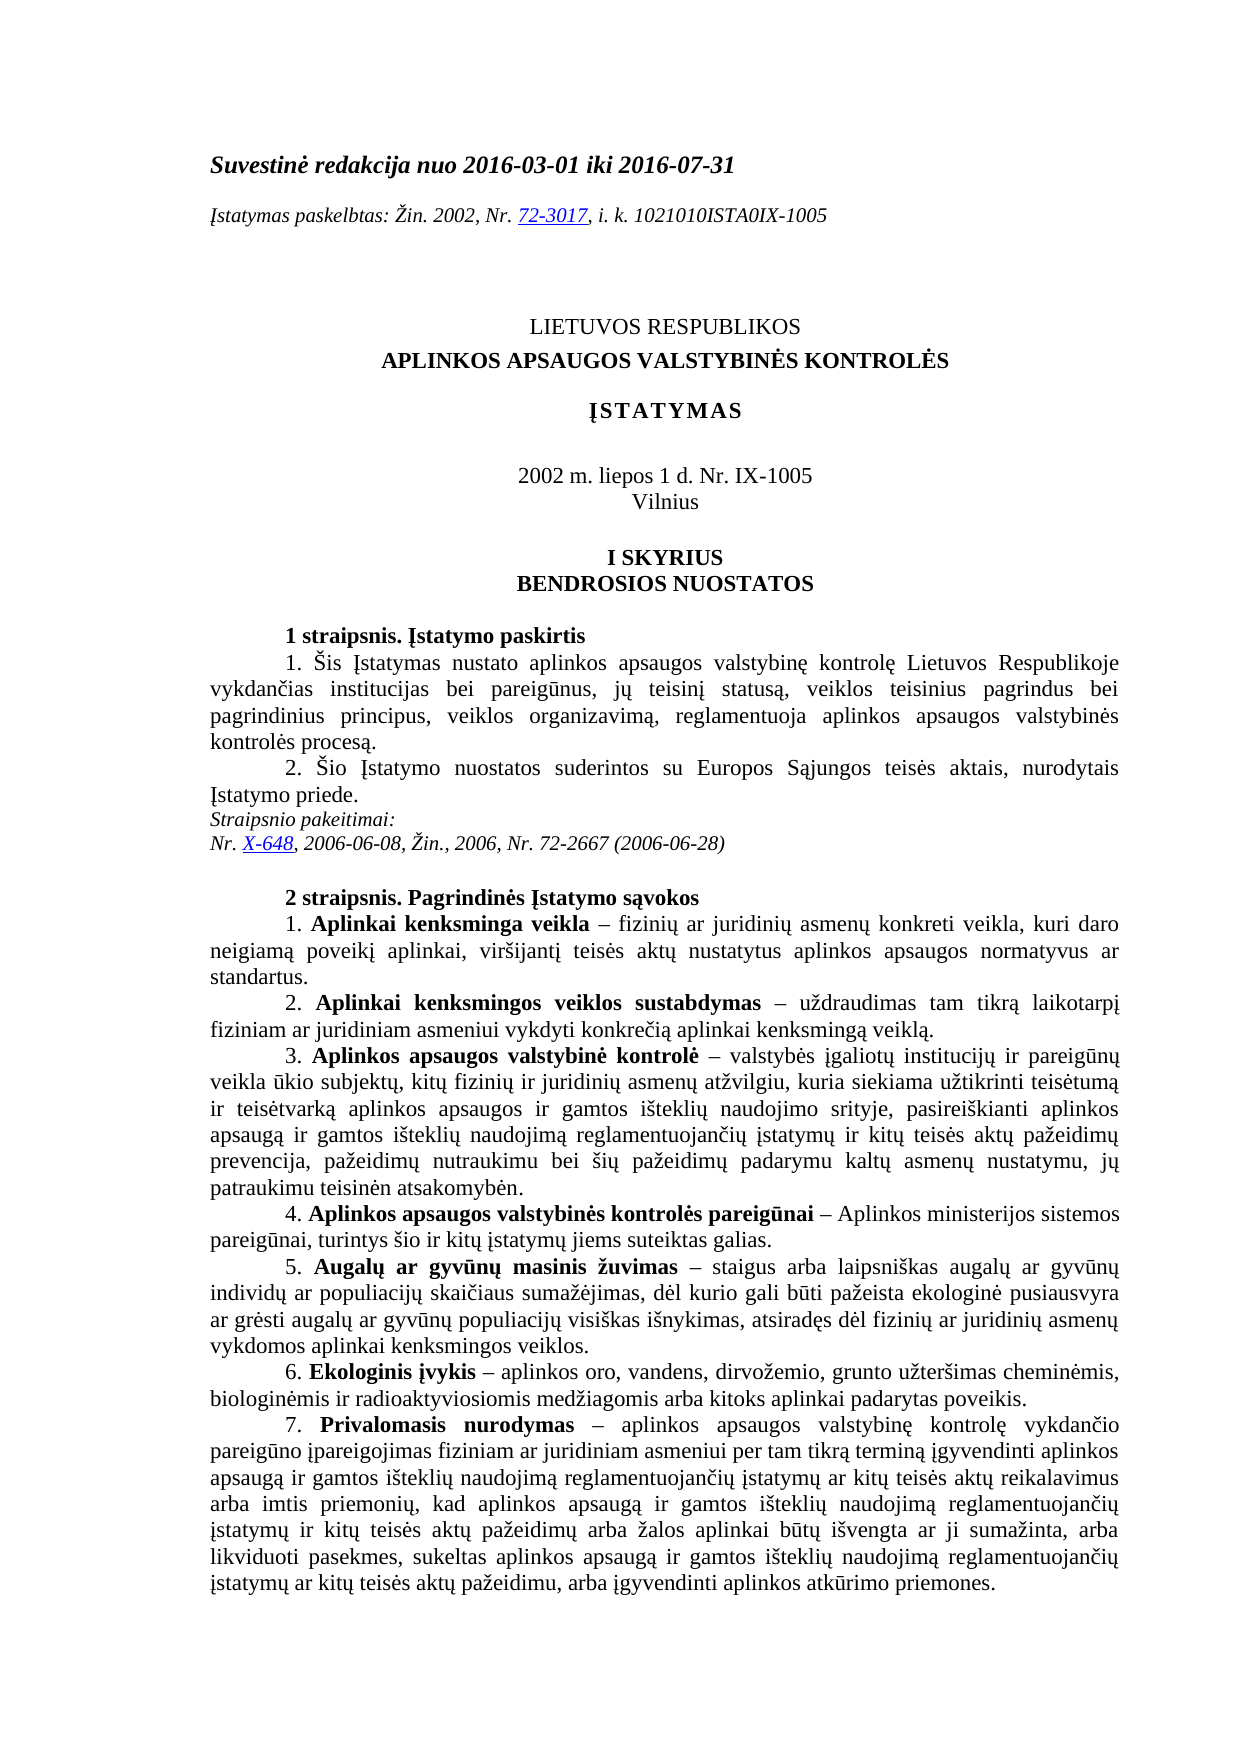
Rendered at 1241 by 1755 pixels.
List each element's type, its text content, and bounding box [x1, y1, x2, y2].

subtitle I SKYRIUS [210, 543, 1120, 570]
text 1 straipsnis. Įstatymo paskirtis [210, 623, 1120, 649]
text APLINKOS APSAUGOS VALSTYBINĖS KONTROLĖS [210, 347, 1120, 373]
text 2002 m. liepos 1 d. Nr. IX-1005 Vilnius [210, 462, 1120, 515]
subtitle BENDROSIOS NUOSTATOS [210, 570, 1120, 596]
text ĮSTATYMAS [210, 397, 1120, 424]
text Nr. X-648, 2006-06-08, Žin., 2006, Nr. 72-2667 (2006-06-28) [210, 831, 1120, 855]
text 1. Aplinkai kenksminga veikla – fizinių ar juridinių asmenų konkreti veikla, kuri daro neigiamą poveikį aplinkai, viršijantį teisės aktų nustatytus aplinkos apsaugos normatyvus ar standartus. [210, 910, 1120, 989]
text 5. Augalų ar gyvūnų masinis žuvimas – staigus arba laipsniškas augalų ar gyvūnų individų ar populiacijų skaičiaus sumažėjimas, dėl kurio gali būti pažeista ekologinė pusiausvyra ar grėsti augalų ar gyvūnų populiacijų visiškas išnykimas, atsiradęs dėl fizinių ar juridinių asmenų vykdomos aplinkai kenksmingos veiklos. [210, 1253, 1120, 1358]
text Straipsnio pakeitimai: [210, 807, 1120, 831]
text LIETUVOS RESPUBLIKOS [210, 313, 1120, 340]
text 4. Aplinkos apsaugos valstybinės kontrolės pareigūnai – Aplinkos ministerijos sistemos pareigūnai, turintys šio ir kitų įstatymų jiems suteiktas galias. [210, 1200, 1120, 1253]
text 7. Privalomasis nurodymas – aplinkos apsaugos valstybinę kontrolę vykdančio pareigūno įpareigojimas fiziniam ar juridiniam asmeniui per tam tikrą terminą įgyvendinti aplinkos apsaugą ir gamtos išteklių naudojimą reglamentuojančių įstatymų ar kitų teisės aktų reikalavimus arba imtis priemonių, kad aplinkos apsaugą ir gamtos išteklių naudojimą reglamentuojančių įstatymų ir kitų teisės aktų pažeidimų arba žalos aplinkai būtų išvengta ar ji sumažinta, arba likviduoti pasekmes, sukeltas aplinkos apsaugą ir gamtos išteklių naudojimą reglamentuojančių įstatymų ar kitų teisės aktų pažeidimu, arba įgyvendinti aplinkos atkūrimo priemones. [210, 1411, 1120, 1596]
text Įstatymas paskelbtas: Žin. 2002, Nr. 72-3017, i. k. 1021010ISTA0IX-1005 [210, 203, 1120, 227]
text 2. Šio Įstatymo nuostatos suderintos su Europos Sąjungos teisės aktais, nurodytais Įstatymo priede. [210, 754, 1120, 807]
text Suvestinė redakcija nuo 2016-03-01 iki 2016-07-31 [210, 150, 1120, 179]
text 2 straipsnis. Pagrindinės Įstatymo sąvokos [210, 884, 1120, 910]
text 3. Aplinkos apsaugos valstybinė kontrolė – valstybės įgaliotų institucijų ir pareigūnų veikla ūkio subjektų, kitų fizinių ir juridinių asmenų atžvilgiu, kuria siekiama užtikrinti teisėtumą ir teisėtvarką aplinkos apsaugos ir gamtos išteklių naudojimo srityje, pasireiškianti aplinkos apsaugą ir gamtos išteklių naudojimą reglamentuojančių įstatymų ir kitų teisės aktų pažeidimų prevencija, pažeidimų nutraukimu bei šių pažeidimų padarymu kaltų asmenų nustatymu, jų patraukimu teisinėn atsakomybėn. [210, 1042, 1120, 1200]
text 1. Šis Įstatymas nustato aplinkos apsaugos valstybinę kontrolę Lietuvos Respublikoje vykdančias institucijas bei pareigūnus, jų teisinį statusą, veiklos teisinius pagrindus bei pagrindinius principus, veiklos organizavimą, reglamentuoja aplinkos apsaugos valstybinės kontrolės procesą. [210, 649, 1120, 754]
text 2. Aplinkai kenksmingos veiklos sustabdymas – uždraudimas tam tikrą laikotarpį fiziniam ar juridiniam asmeniui vykdyti konkrečią aplinkai kenksmingą veiklą. [210, 989, 1120, 1042]
text 6. Ekologinis įvykis ‒ aplinkos oro, vandens, dirvožemio, grunto užteršimas cheminėmis, biologinėmis ir radioaktyviosiomis medžiagomis arba kitoks aplinkai padarytas poveikis. [210, 1358, 1120, 1411]
